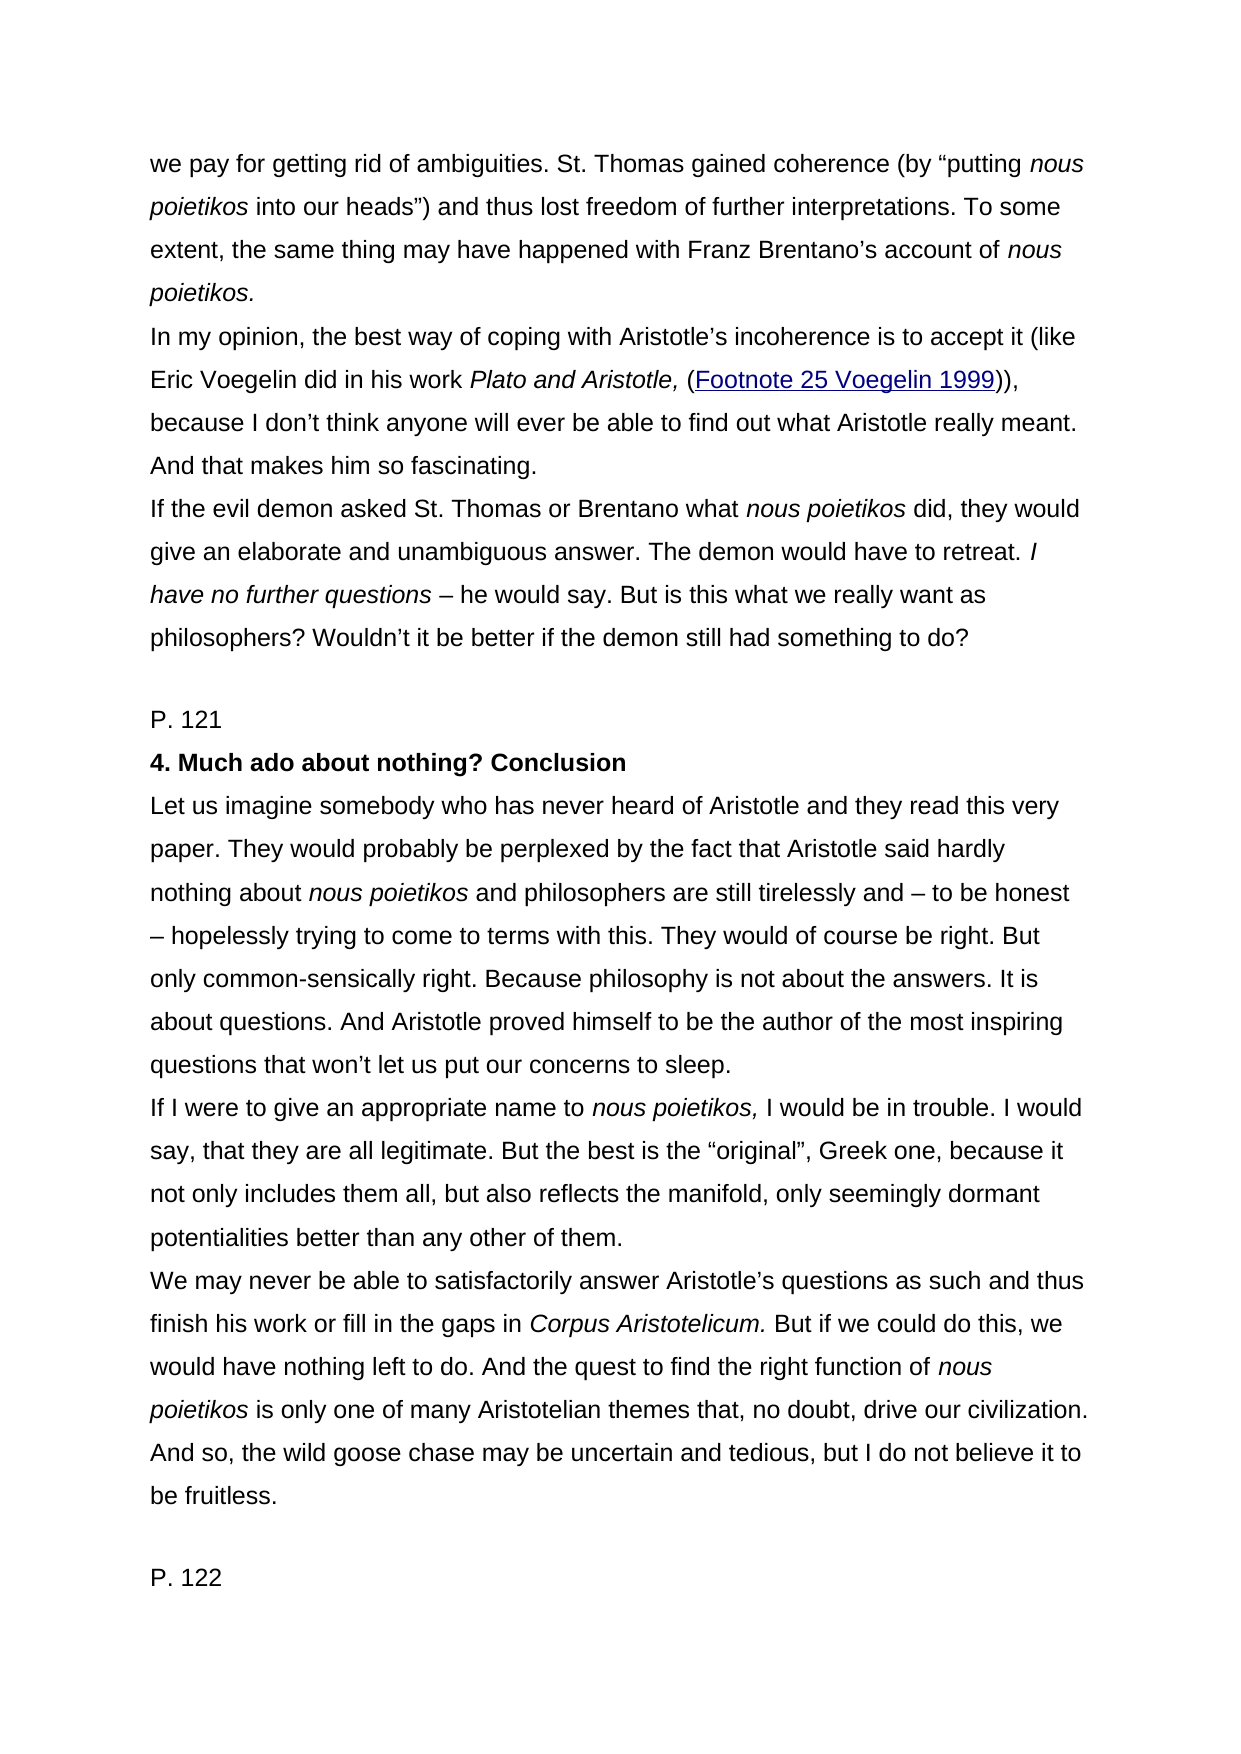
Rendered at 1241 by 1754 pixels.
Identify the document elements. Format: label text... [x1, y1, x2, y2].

text If the evil demon asked St. Thomas or Brentano what nous poietikos did, they would give an elaborate and unambiguous answer. The demon would have to retreat. I have no further questions – he would say. But is this what we really want as philosophers? Wouldn’t it be better if the demon still had something to do? [150, 494, 1091, 652]
text In my opinion, the best way of coping with Aristotle’s incoherence is to accept it (like Eric Voegelin did in his work Plato and Aristotle, (Footnote 25 Voegelin 1999)), because I don’t think anyone will ever be able to find out what Aristotle really meant. And that makes him so fascinating. [150, 321, 1091, 479]
text we pay for getting rid of ambiguities. St. Thomas gained coherence (by “putting nous poietikos into our heads”) and thus lost freedom of further interpretations. To some extent, the same thing may have happened with Franz Brentano’s account of nous poietikos. [150, 149, 1091, 307]
subtitle 4. Much ado about nothing? Conclusion [150, 748, 1091, 777]
text P. 122 [150, 1563, 1091, 1592]
text If I were to give an appropriate name to nous poietikos, I would be in trouble. I would say, that they are all legitimate. But the best is the “original”, Greek one, because it not only includes them all, but also reflects the manifold, only seemingly dormant potentialities better than any other of them. [150, 1093, 1091, 1251]
text Let us imagine somebody who has never heard of Aristotle and they read this very paper. They would probably be perplexed by the fact that Aristotle said hardly nothing about nous poietikos and philosophers are still tirelessly and – to be honest – hopelessly trying to come to terms with this. They would of course be right. But only common-sensically right. Because philosophy is not about the answers. It is about questions. And Aristotle proved himself to be the author of the most inspiring questions that won’t let us put our concerns to sleep. [150, 791, 1091, 1079]
text P. 121 [150, 705, 1091, 734]
text We may never be able to satisfactorily answer Aristotle’s questions as such and thus finish his work or fill in the gaps in Corpus Aristotelicum. But if we could do this, we would have nothing left to do. And the quest to find the right function of nous poietikos is only one of many Aristotelian themes that, no doubt, drive our civilization. And so, the wild goose chase may be uncertain and tedious, but I do not believe it to be fruitless. [150, 1266, 1091, 1510]
